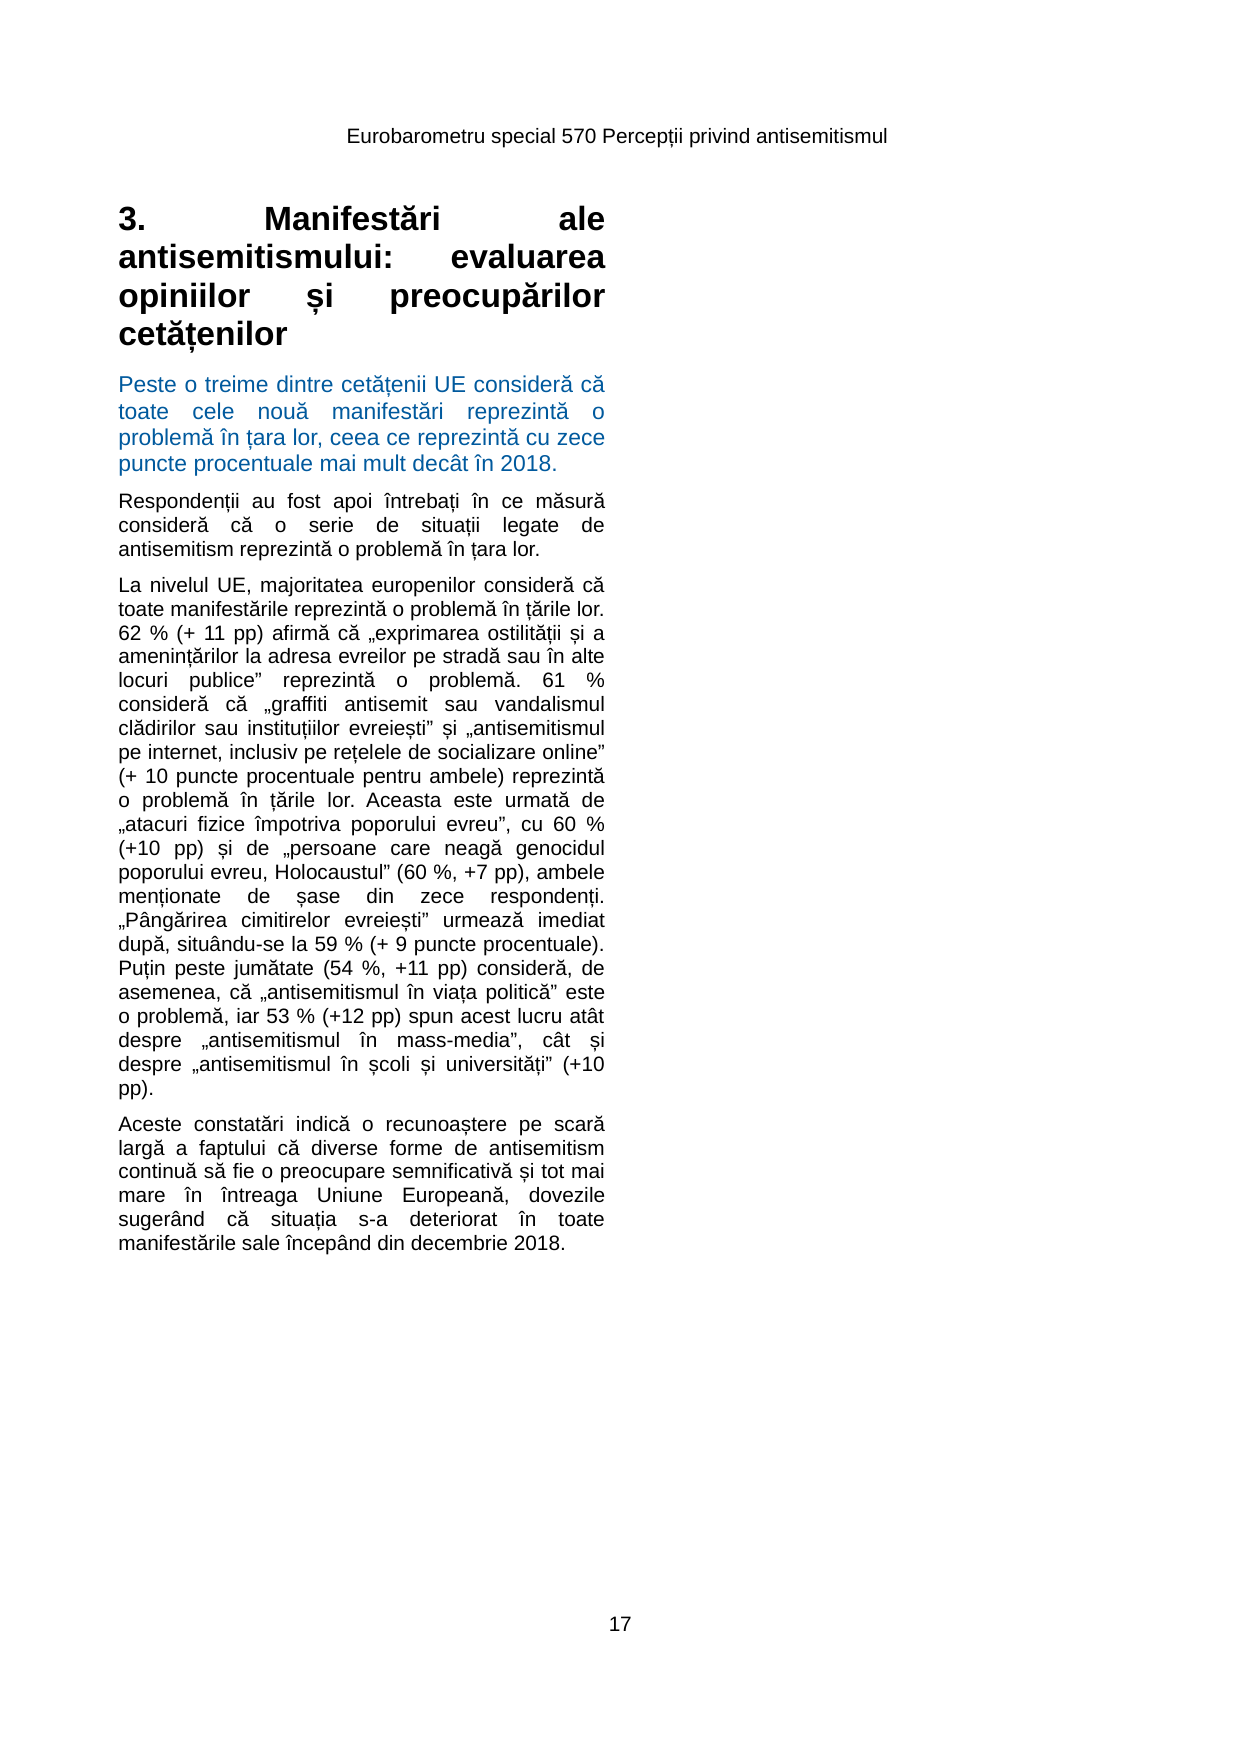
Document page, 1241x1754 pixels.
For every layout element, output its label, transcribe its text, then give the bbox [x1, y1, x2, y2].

subtitle 3. Manifestări ale antisemitismului: evaluarea opiniilor și preocupărilor cetățenilor [118, 198, 605, 353]
text La nivelul UE, majoritatea europenilor consideră că toate manifestările reprezintă o problemă în țările lor. 62 % (+ 11 pp) afirmă că „exprimarea ostilității și a amenințărilor la adresa evreilor pe stradă sau în alte locuri publice” reprezintă o problemă. 61 % consideră că „graffiti antisemit sau vandalismul clădirilor sau instituțiilor evreiești” și „antisemitismul pe internet, inclusiv pe rețelele de socializare online” (+ 10 puncte procentuale pentru ambele) reprezintă o problemă în țările lor. Aceasta este urmată de „atacuri fizice împotriva poporului evreu”, cu 60 % (+10 pp) și de „persoane care neagă genocidul poporului evreu, Holocaustul” (60 %, +7 pp), ambele menționate de șase din zece respondenți. „Pângărirea cimitirelor evreiești” urmează imediat după, situându-se la 59 % (+ 9 puncte procentuale). Puțin peste jumătate (54 %, +11 pp) consideră, de asemenea, că „antisemitismul în viața politică” este o problemă, iar 53 % (+12 pp) spun acest lucru atât despre „antisemitismul în mass-media”, cât și despre „antisemitismul în școli și universități” (+10 pp). [118, 572, 605, 1099]
text Respondenții au fost apoi întrebați în ce măsură consideră că o serie de situații legate de antisemitism reprezintă o problemă în țara lor. [118, 489, 605, 561]
text Aceste constatări indică o recunoaștere pe scară largă a faptului că diverse forme de antisemitism continuă să fie o preocupare semnificativă și tot mai mare în întreaga Uniune Europeană, dovezile sugerând că situația s-a deteriorat în toate manifestările sale începând din decembrie 2018. [118, 1111, 605, 1255]
text Peste o treime dintre cetățenii UE consideră că toate cele nouă manifestări reprezintă o problemă în țara lor, ceea ce reprezintă cu zece puncte procentuale mai mult decât în 2018. [118, 371, 605, 477]
